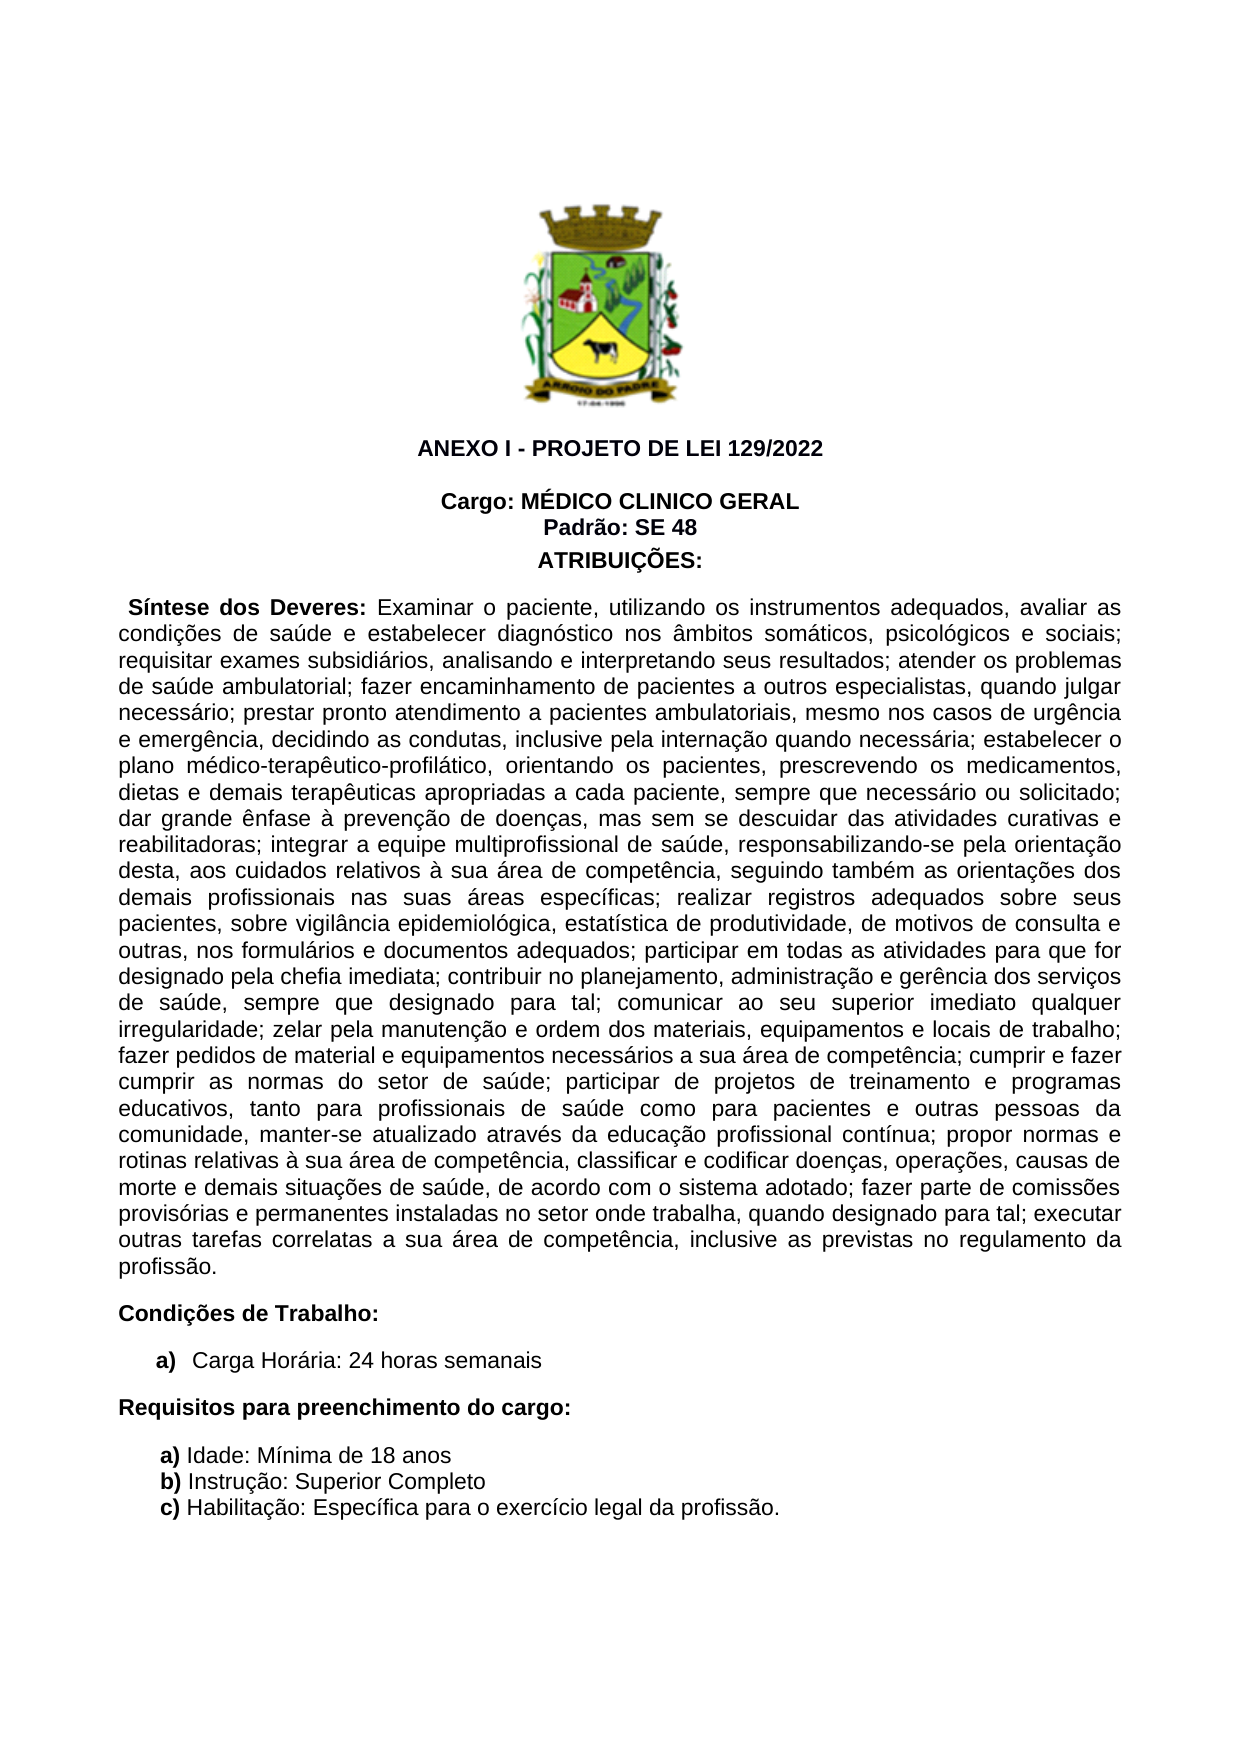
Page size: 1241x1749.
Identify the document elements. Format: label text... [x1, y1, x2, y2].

text ANEXO I - PROJETO DE LEI 129/2022 [118, 435, 1122, 461]
text Condições de Trabalho: [118, 1300, 1122, 1326]
text Requisitos para preenchimento do cargo: [118, 1394, 1122, 1421]
subtitle Padrão: SE 48 [118, 514, 1122, 541]
subtitle Cargo: MÉDICO CLINICO GERAL [118, 488, 1122, 514]
text c) Habilitação: Específica para o exercício legal da profissão. [160, 1494, 1122, 1521]
text a) Idade: Mínima de 18 anos [160, 1442, 1122, 1468]
text ATRIBUIÇÕES: [118, 547, 1122, 573]
text Síntese dos Deveres: Examinar o paciente, utilizando os instrumentos adequados, avaliar as condições de saúde e estabelecer diagnóstico nos âmbitos somáticos, psicológicos e sociais; requisitar exames subsidiários, analisando e interpretando seus resultados; atender os problemas de saúde ambulatorial; fazer encaminhamento de pacientes a outros especialistas, quando julgar necessário; prestar pronto atendimento a pacientes ambulatoriais, mesmo nos casos de urgência e emergência, decidindo as condutas, inclusive pela internação quando necessária; estabelecer o plano médico-terapêutico-profilático, orientando os pacientes, prescrevendo os medicamentos, dietas e demais terapêuticas apropriadas a cada paciente, sempre que necessário ou solicitado; dar grande ênfase à prevenção de doenças, mas sem se descuidar das atividades curativas e reabilitadoras; integrar a equipe multiprofissional de saúde, responsabilizando-se pela orientação desta, aos cuidados relativos à sua área de competência, seguindo também as orientações dos demais profissionais nas suas áreas específicas; realizar registros adequados sobre seus pacientes, sobre vigilância epidemiológica, estatística de produtividade, de motivos de consulta e outras, nos formulários e documentos adequados; participar em todas as atividades para que for designado pela chefia imediata; contribuir no planejamento, administração e gerência dos serviços de saúde, sempre que designado para tal; comunicar ao seu superior imediato qualquer irregularidade; zelar pela manutenção e ordem dos materiais, equipamentos e locais de trabalho; fazer pedidos de material e equipamentos necessários a sua área de competência; cumprir e fazer cumprir as normas do setor de saúde; participar de projetos de treinamento e programas educativos, tanto para profissionais de saúde como para pacientes e outras pessoas da comunidade, manter-se atualizado através da educação profissional contínua; propor normas e rotinas relativas à sua área de competência, classificar e codificar doenças, operações, causas de morte e demais situações de saúde, de acordo com o sistema adotado; fazer parte de comissões provisórias e permanentes instaladas no setor onde trabalha, quando designado para tal; executar outras tarefas correlatas a sua área de competência, inclusive as previstas no regulamento da profissão. [118, 594, 1122, 1279]
text b) Instrução: Superior Completo [160, 1468, 1122, 1494]
list Carga Horária: 24 horas semanais [156, 1347, 1122, 1373]
